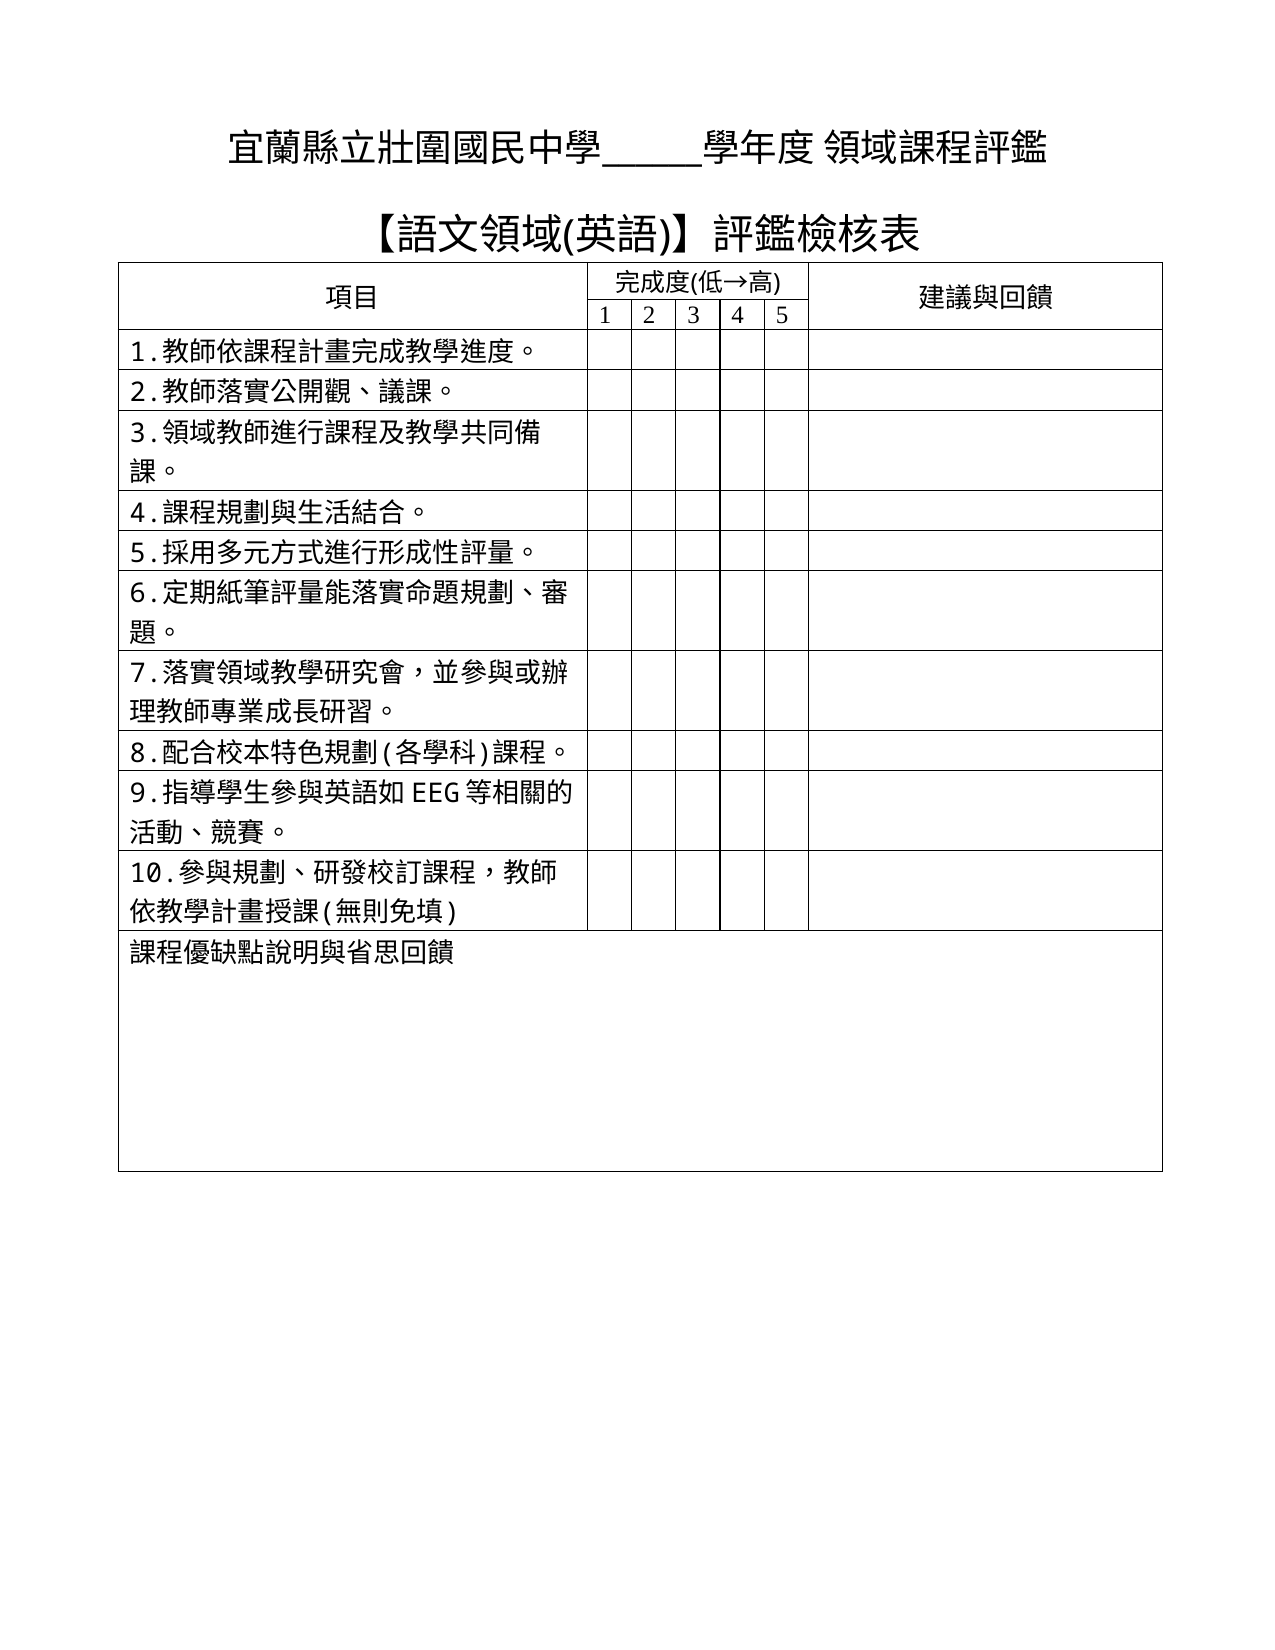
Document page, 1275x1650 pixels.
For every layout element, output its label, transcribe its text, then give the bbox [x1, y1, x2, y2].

table_cell [676, 370, 719, 410]
table_cell [676, 771, 719, 850]
table_cell [588, 851, 631, 929]
table_cell 10.參與規劃、研發校訂課程，教師依教學計畫授課(無則免填) [119, 851, 587, 929]
table_cell [632, 370, 675, 410]
table_cell [721, 411, 764, 489]
table_cell [632, 731, 675, 770]
table_cell [676, 411, 719, 489]
table_cell [632, 651, 675, 730]
table_cell [588, 771, 631, 850]
table_cell [765, 491, 808, 530]
table_cell [809, 491, 1162, 530]
table_cell [721, 851, 764, 929]
table_cell [588, 491, 631, 530]
table_cell [765, 411, 808, 489]
table_cell [765, 731, 808, 770]
table_cell [809, 651, 1162, 730]
table_cell [588, 731, 631, 770]
table_cell 8.配合校本特色規劃(各學科)課程。 [119, 731, 587, 770]
table_cell [676, 491, 719, 530]
table_cell [588, 370, 631, 410]
table_cell [809, 851, 1162, 929]
table_cell [721, 571, 764, 650]
table_cell [676, 731, 719, 770]
text 【語文領域(英語)】評鑑檢核表 [118, 201, 1157, 262]
table_cell [809, 370, 1162, 410]
table_cell [721, 370, 764, 410]
table_cell 7.落實領域教學研究會，並參與或辦理教師專業成長研習。 [119, 651, 587, 730]
table_cell [588, 531, 631, 570]
table_cell 2.教師落實公開觀、議課。 [119, 370, 587, 410]
table_cell [809, 731, 1162, 770]
table_cell [632, 531, 675, 570]
table_cell [809, 531, 1162, 570]
table_cell [765, 771, 808, 850]
table_header 完成度(低→高) [588, 263, 808, 299]
table_cell [809, 411, 1162, 489]
table_cell [632, 771, 675, 850]
table_header 項目 [119, 263, 587, 329]
table_cell [632, 851, 675, 929]
table_cell [632, 330, 675, 369]
table_cell 2 [632, 300, 675, 329]
table_cell [809, 771, 1162, 850]
table_cell [721, 731, 764, 770]
table_cell 5.採用多元方式進行形成性評量。 [119, 531, 587, 570]
table_cell 1.教師依課程計畫完成教學進度。 [119, 330, 587, 369]
table_cell [588, 571, 631, 650]
table_cell [721, 531, 764, 570]
table_header 建議與回饋 [809, 263, 1162, 329]
table_cell [676, 851, 719, 929]
table_cell [588, 411, 631, 489]
table_cell [676, 330, 719, 369]
table_cell [765, 531, 808, 570]
table_cell [721, 491, 764, 530]
table_cell [632, 411, 675, 489]
table_cell [765, 330, 808, 369]
table_cell [721, 651, 764, 730]
table_cell 3 [676, 300, 719, 329]
table_cell [632, 571, 675, 650]
table_cell [765, 851, 808, 929]
table_cell [588, 651, 631, 730]
table_cell [676, 651, 719, 730]
table_cell 5 [765, 300, 808, 329]
table_cell 1 [588, 300, 631, 329]
table_cell 4 [721, 300, 764, 329]
table_cell 4.課程規劃與生活結合。 [119, 491, 587, 530]
table_cell 6.定期紙筆評量能落實命題規劃、審題。 [119, 571, 587, 650]
table_cell [676, 571, 719, 650]
table_cell 9.指導學生參與英語如EEG等相關的活動、競賽。 [119, 771, 587, 850]
table_cell [721, 330, 764, 369]
table_cell [809, 330, 1162, 369]
table_cell [721, 771, 764, 850]
table_cell [765, 571, 808, 650]
text 宜蘭縣立壯圍國民中學______學年度 領域課程評鑑 [118, 118, 1157, 173]
table_cell [632, 491, 675, 530]
table_cell [676, 531, 719, 570]
table_cell [765, 651, 808, 730]
table_cell [588, 330, 631, 369]
table_cell [809, 571, 1162, 650]
table_cell [765, 370, 808, 410]
table_cell 3.領域教師進行課程及教學共同備課。 [119, 411, 587, 489]
table_cell 課程優缺點說明與省思回饋 [119, 931, 1162, 1171]
